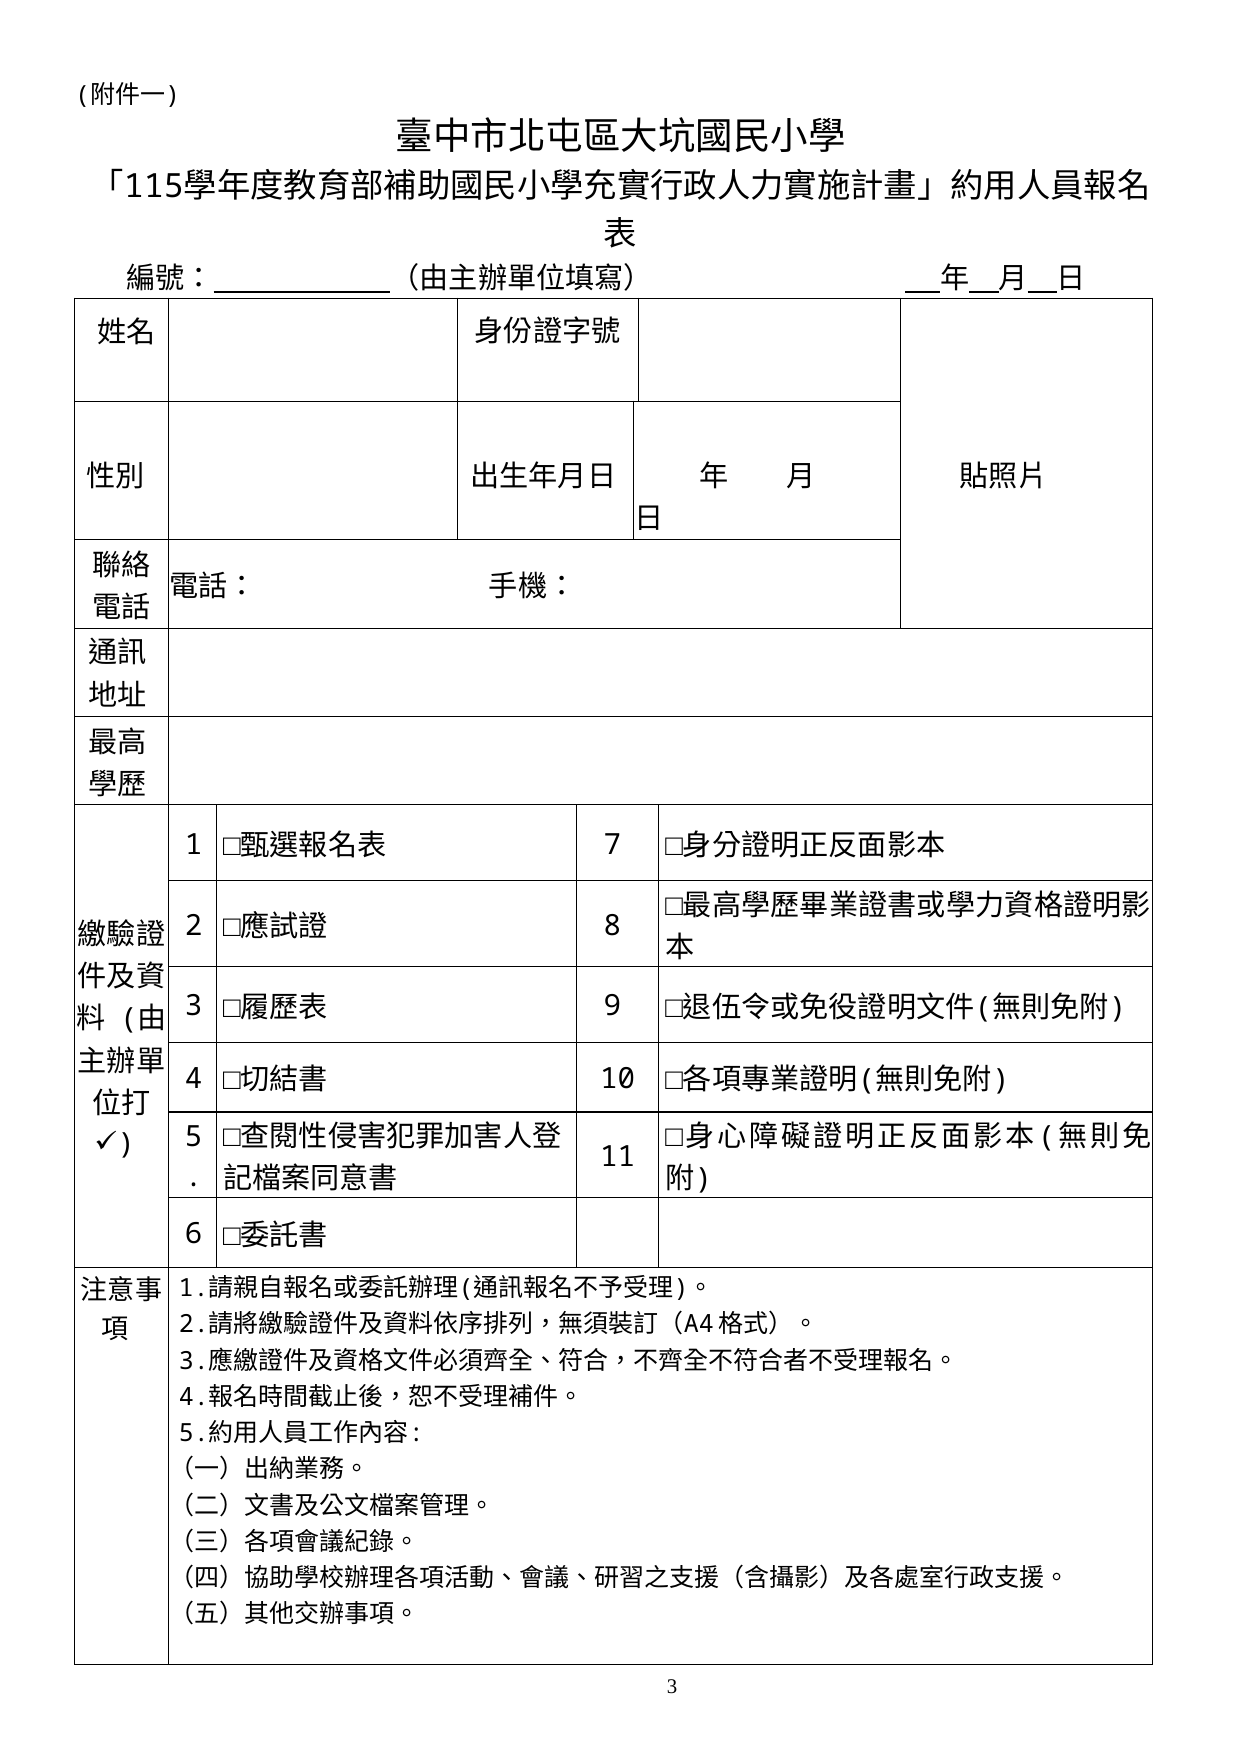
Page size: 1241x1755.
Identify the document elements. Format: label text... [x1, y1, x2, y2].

text 「115學年度教育部補助國民小學充實行政人力實施計畫」約用人員報名表 [75, 159, 1166, 255]
table_cell □退伍令或免役證明文件(無則免附) [659, 967, 1152, 1042]
table_cell 11 [577, 1113, 658, 1197]
table_header [639, 299, 900, 401]
table_cell 5. [169, 1113, 216, 1197]
table_cell 出生年月日 [458, 453, 633, 539]
table_cell 電話： 手機： [169, 540, 900, 628]
table_cell □應試證 [217, 881, 576, 966]
table_cell 貼照片 [901, 453, 1152, 628]
table_cell □最高學歷畢業證書或學力資格證明影本 [659, 881, 1152, 966]
table_cell □各項專業證明(無則免附) [659, 1043, 1152, 1111]
table_cell [75, 402, 168, 452]
table_cell □甄選報名表 [217, 805, 576, 880]
table_cell □查閱性侵害犯罪加害人登記檔案同意書 [217, 1113, 576, 1197]
table_cell [169, 402, 457, 452]
table_header 身份證字號 [458, 299, 638, 401]
table_cell 9 [577, 967, 658, 1042]
table_cell 8 [577, 881, 658, 966]
table_cell 繳驗證件及資料 (由主辦單位打) [75, 805, 168, 1267]
table_cell [169, 629, 1152, 716]
table_cell 3 [169, 967, 216, 1042]
table_cell 7 [577, 805, 658, 880]
text (附件一) [75, 75, 1166, 111]
table_cell [659, 1198, 1152, 1267]
table_header [169, 299, 457, 401]
subtitle 編號： （由主辦單位填寫） 年 月 日 [75, 255, 1166, 297]
table_cell 1.請親自報名或委託辦理(通訊報名不予受理)。 2.請將繳驗證件及資料依序排列，無須裝訂（A4格式）。 3.應繳證件及資格文件必須齊全、符合，不齊全不符合者不受理報名。 4.報名時間截止後，恕不受理補件。 5.約用人員工作內容: （一）出納業務。 （二）文書及公文檔案管理。 （三）各項會議紀錄。 （四）協助學校辦理各項活動、會議、研習之支援（含攝影）及各處室行政支援。 （五）其他交辦事項。 [169, 1268, 1152, 1664]
table_cell 1 [169, 805, 216, 880]
table_header [901, 299, 1152, 452]
table_cell □身分證明正反面影本 [659, 805, 1152, 880]
table_cell 聯絡 電話 [75, 540, 168, 628]
table_cell □委託書 [217, 1198, 576, 1267]
table_cell 性別 [75, 453, 168, 539]
table_cell □身心障礙證明正反面影本(無則免附) [659, 1113, 1152, 1197]
table_cell [169, 453, 457, 539]
table_cell 6 [169, 1198, 216, 1267]
table_cell [577, 1198, 658, 1267]
table_cell 10 [577, 1043, 658, 1111]
table_cell 2 [169, 881, 216, 966]
table_cell [634, 402, 900, 452]
table_cell [169, 717, 1152, 804]
table_cell 通訊 地址 [75, 629, 168, 716]
table_cell 注意事項 [75, 1268, 168, 1664]
table_cell 最高 學歷 [75, 717, 168, 804]
table_cell □履歷表 [217, 967, 576, 1042]
table_header 姓名 [75, 299, 168, 401]
table_cell 4 [169, 1043, 216, 1111]
text 臺中市北屯區大坑國民小學 [75, 111, 1166, 159]
table_cell 年 月 日 [634, 453, 900, 539]
table_cell □切結書 [217, 1043, 576, 1111]
table_cell [458, 402, 633, 452]
